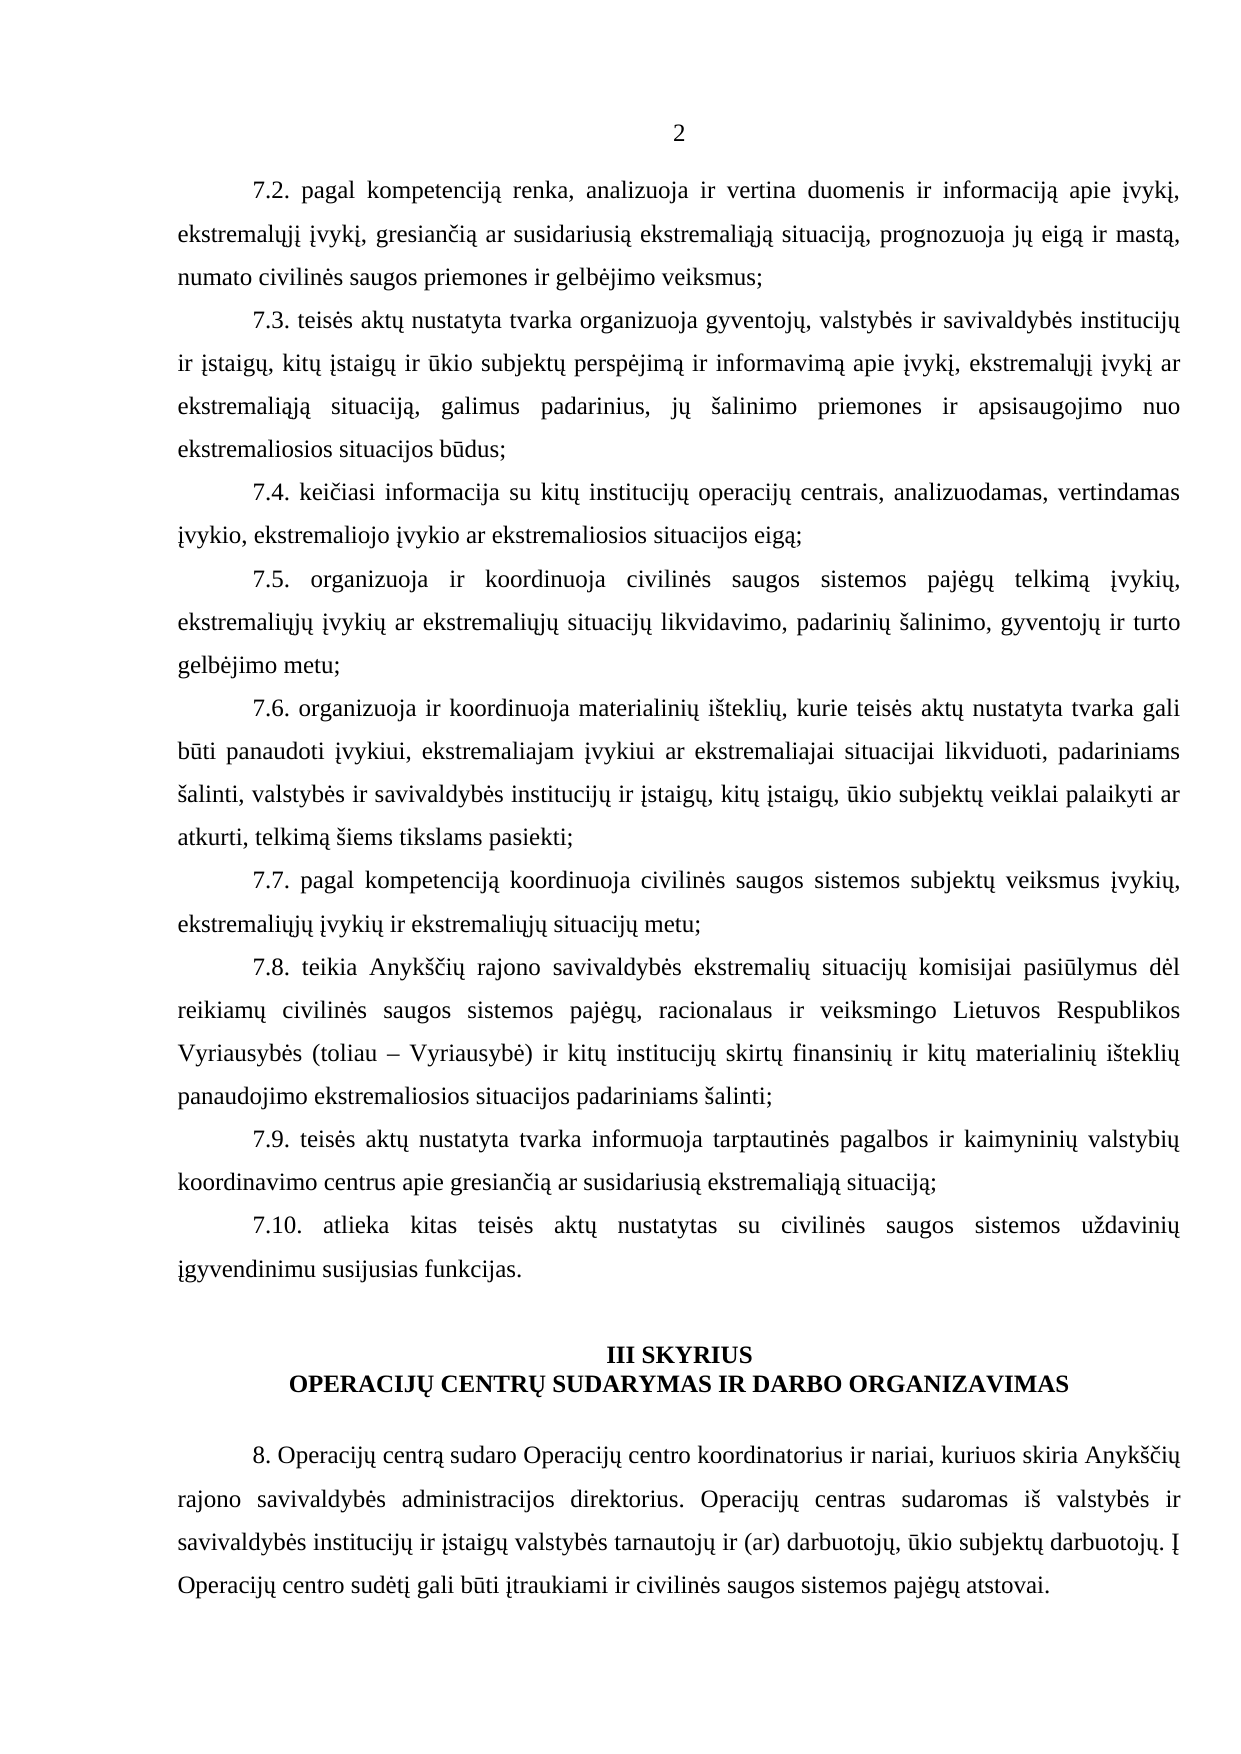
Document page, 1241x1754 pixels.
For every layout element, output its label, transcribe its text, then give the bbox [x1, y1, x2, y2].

text 7.6. organizuoja ir koordinuoja materialinių išteklių, kurie teisės aktų nustatyta tvarka gali būti panaudoti įvykiui, ekstremaliajam įvykiui ar ekstremaliajai situacijai likviduoti, padariniams šalinti, valstybės ir savivaldybės institucijų ir įstaigų, kitų įstaigų, ūkio subjektų veiklai palaikyti ar atkurti, telkimą šiems tikslams pasiekti; [177, 693, 1181, 851]
text 7.4. keičiasi informacija su kitų institucijų operacijų centrais, analizuodamas, vertindamas įvykio, ekstremaliojo įvykio ar ekstremaliosios situacijos eigą; [177, 477, 1181, 549]
text III SKYRIUS [177, 1340, 1181, 1369]
text 7.5. organizuoja ir koordinuoja civilinės saugos sistemos pajėgų telkimą įvykių, ekstremaliųjų įvykių ar ekstremaliųjų situacijų likvidavimo, padarinių šalinimo, gyventojų ir turto gelbėjimo metu; [177, 564, 1181, 679]
text 7.9. teisės aktų nustatyta tvarka informuoja tarptautinės pagalbos ir kaimyninių valstybių koordinavimo centrus apie gresiančią ar susidariusią ekstremaliąją situaciją; [177, 1124, 1181, 1196]
text 7.2. pagal kompetenciją renka, analizuoja ir vertina duomenis ir informaciją apie įvykį, ekstremalųjį įvykį, gresiančią ar susidariusią ekstremaliąją situaciją, prognozuoja jų eigą ir mastą, numato civilinės saugos priemones ir gelbėjimo veiksmus; [177, 176, 1181, 291]
text 8. Operacijų centrą sudaro Operacijų centro koordinatorius ir nariai, kuriuos skiria Anykščių rajono savivaldybės administracijos direktorius. Operacijų centras sudaromas iš valstybės ir savivaldybės institucijų ir įstaigų valstybės tarnautojų ir (ar) darbuotojų, ūkio subjektų darbuotojų. Į Operacijų centro sudėtį gali būti įtraukiami ir civilinės saugos sistemos pajėgų atstovai. [177, 1441, 1181, 1599]
text 7.8. teikia Anykščių rajono savivaldybės ekstremalių situacijų komisijai pasiūlymus dėl reikiamų civilinės saugos sistemos pajėgų, racionalaus ir veiksmingo Lietuvos Respublikos Vyriausybės (toliau – Vyriausybė) ir kitų institucijų skirtų finansinių ir kitų materialinių išteklių panaudojimo ekstremaliosios situacijos padariniams šalinti; [177, 952, 1181, 1110]
text 7.10. atlieka kitas teisės aktų nustatytas su civilinės saugos sistemos uždavinių įgyvendinimu susijusias funkcijas. [177, 1211, 1181, 1282]
text OPERACIJŲ CENTRŲ SUDARYMAS IR DARBO ORGANIZAVIMAS [177, 1369, 1181, 1397]
text 7.3. teisės aktų nustatyta tvarka organizuoja gyventojų, valstybės ir savivaldybės institucijų ir įstaigų, kitų įstaigų ir ūkio subjektų perspėjimą ir informavimą apie įvykį, ekstremalųjį įvykį ar ekstremaliąją situaciją, galimus padarinius, jų šalinimo priemones ir apsisaugojimo nuo ekstremaliosios situacijos būdus; [177, 305, 1181, 463]
text 7.7. pagal kompetenciją koordinuoja civilinės saugos sistemos subjektų veiksmus įvykių, ekstremaliųjų įvykių ir ekstremaliųjų situacijų metu; [177, 866, 1181, 937]
